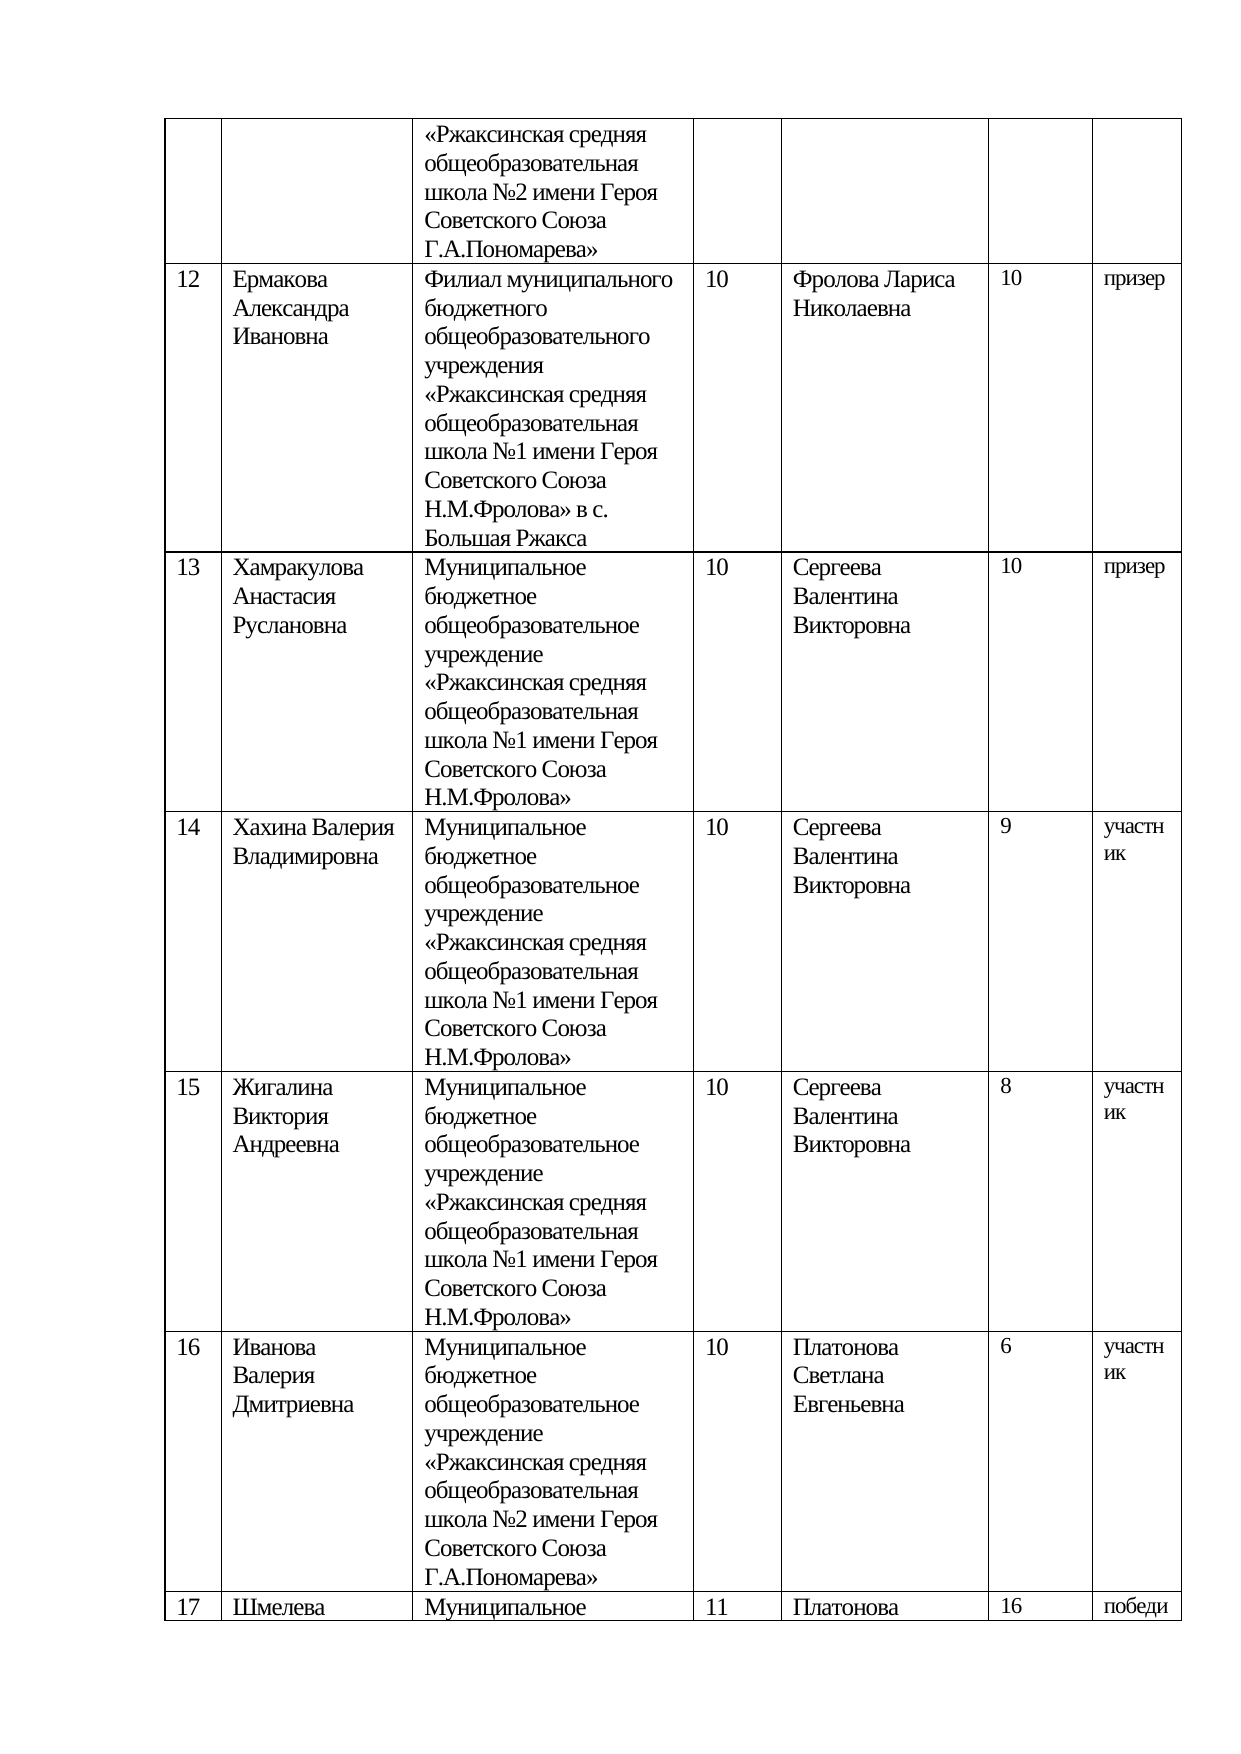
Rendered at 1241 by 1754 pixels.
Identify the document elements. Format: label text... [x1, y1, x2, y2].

table_cell Хахина Валерия Владимировна [222, 812, 412, 1071]
table_cell Сергеева Валентина Викторовна [782, 1072, 988, 1331]
table_cell 8 [989, 1072, 1092, 1331]
table_cell Муниципальное [413, 1592, 693, 1620]
table_cell победи [1093, 1592, 1181, 1620]
table_cell 13 [166, 553, 221, 811]
table_cell [694, 119, 781, 263]
table_cell участник [1093, 1332, 1181, 1591]
table_cell Иванова Валерия Дмитриевна [222, 1332, 412, 1591]
table_cell Муниципальное бюджетное общеобразовательное учреждение «Ржаксинская средняя общеобразовательная школа №1 имени Героя Советского Союза Н.М.Фролова» [413, 553, 693, 811]
table_cell Шмелева [222, 1592, 412, 1620]
table_cell призер [1093, 264, 1181, 551]
table_cell [222, 119, 412, 263]
table_cell Муниципальное бюджетное общеобразовательное учреждение «Ржаксинская средняя общеобразовательная школа №1 имени Героя Советского Союза Н.М.Фролова» [413, 1072, 693, 1331]
table_cell призер [1093, 553, 1181, 811]
table_cell Жигалина Виктория Андреевна [222, 1072, 412, 1331]
table_cell Сергеева Валентина Викторовна [782, 553, 988, 811]
table_cell 16 [166, 1332, 221, 1591]
table_cell 15 [166, 1072, 221, 1331]
table_cell Муниципальное бюджетное общеобразовательное учреждение «Ржаксинская средняя общеобразовательная школа №2 имени Героя Советского Союза Г.А.Пономарева» [413, 1332, 693, 1591]
table_cell Платонова [782, 1592, 988, 1620]
table_cell Хамракулова Анастасия Руслановна [222, 553, 412, 811]
table_cell Ермакова Александра Ивановна [222, 264, 412, 551]
table_cell 10 [694, 264, 781, 551]
table_cell 10 [989, 553, 1092, 811]
table_cell [989, 119, 1092, 263]
table_cell участник [1093, 812, 1181, 1071]
table_cell [166, 119, 221, 263]
table_cell 9 [989, 812, 1092, 1071]
table_cell участник [1093, 1072, 1181, 1331]
table_cell Фролова Лариса Николаевна [782, 264, 988, 551]
table_cell [782, 119, 988, 263]
table_cell «Ржаксинская средняя общеобразовательная школа №2 имени Героя Советского Союза Г.А.Пономарева» [413, 119, 693, 263]
table_cell Филиал муниципального бюджетного общеобразовательного учреждения «Ржаксинская средняя общеобразовательная школа №1 имени Героя Советского Союза Н.М.Фролова» в с. Большая Ржакса [413, 264, 693, 551]
table_cell 10 [694, 553, 781, 811]
table_cell Платонова Светлана Евгеньевна [782, 1332, 988, 1591]
table_cell 12 [166, 264, 221, 551]
table_cell 10 [694, 1072, 781, 1331]
table_cell 6 [989, 1332, 1092, 1591]
table_cell Муниципальное бюджетное общеобразовательное учреждение «Ржаксинская средняя общеобразовательная школа №1 имени Героя Советского Союза Н.М.Фролова» [413, 812, 693, 1071]
table_cell 10 [694, 812, 781, 1071]
table_cell 10 [989, 264, 1092, 551]
table_cell 16 [989, 1592, 1092, 1620]
table_cell [1093, 119, 1181, 263]
table_cell 11 [694, 1592, 781, 1620]
table_cell 14 [166, 812, 221, 1071]
table_cell 10 [694, 1332, 781, 1591]
table_cell 17 [166, 1592, 221, 1620]
table_cell Сергеева Валентина Викторовна [782, 812, 988, 1071]
